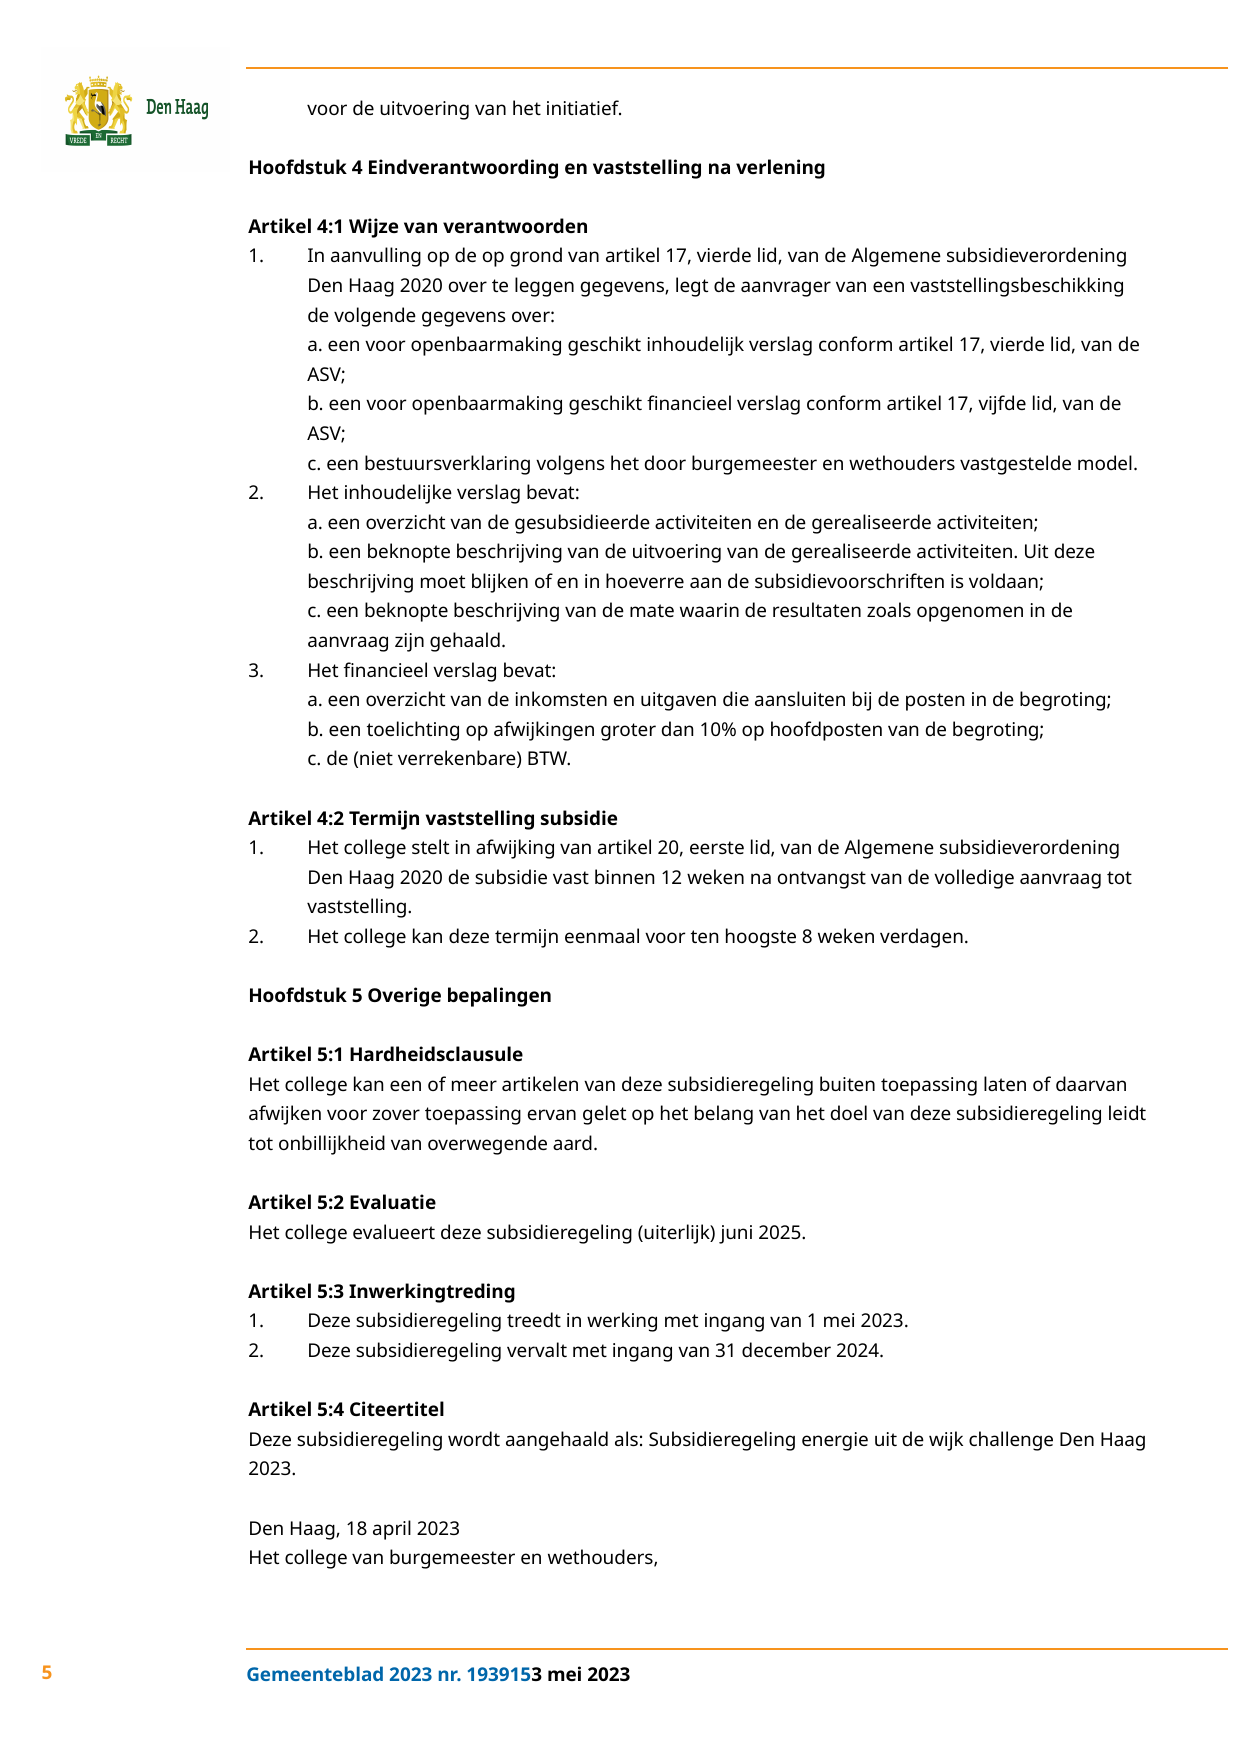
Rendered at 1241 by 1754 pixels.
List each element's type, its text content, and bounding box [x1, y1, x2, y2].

text Het college evalueert deze subsidieregeling (uiterlijk) juni 2025. [248, 1219, 1152, 1245]
list a. een overzicht van de gesubsidieerde activiteiten en de gerealiseerde activiteiten; [248, 509, 1152, 535]
list c. een beknopte beschrijving van de mate waarin de resultaten zoals opgenomen in de aanvraag zijn gehaald. [248, 598, 1152, 653]
text Artikel 5:3 Inwerkingtreding [248, 1278, 1152, 1304]
list a. een voor openbaarmaking geschikt inhoudelijk verslag conform artikel 17, vierde lid, van de ASV; [248, 331, 1152, 387]
list Het college stelt in afwijking van artikel 20, eerste lid, van de Algemene subsidieverordening Den Haag 2020 de subsidie vast binnen 12 weken na ontvangst van de volledige aanvraag tot vaststelling. [248, 834, 1152, 919]
list c. de (niet verrekenbare) BTW. [248, 746, 1152, 771]
text Artikel 5:1 Hardheidsclausule [248, 1041, 1152, 1067]
list Het college kan deze termijn eenmaal voor ten hoogste 8 weken verdagen. [248, 923, 1152, 949]
list Deze subsidieregeling vervalt met ingang van 31 december 2024. [248, 1337, 1152, 1363]
list b. een beknopte beschrijving van de uitvoering van de gerealiseerde activiteiten. Uit deze beschrijving moet blijken of en in hoeverre aan de subsidievoorschriften is voldaan; [248, 538, 1152, 594]
list a. een overzicht van de inkomsten en uitgaven die aansluiten bij de posten in de begroting; [248, 686, 1152, 712]
text Het college van burgemeester en wethouders, [248, 1544, 1152, 1570]
list b. een voor openbaarmaking geschikt financieel verslag conform artikel 17, vijfde lid, van de ASV; [248, 391, 1152, 446]
text Hoofdstuk 4 Eindverantwoording en vaststelling na verlening [248, 154, 1152, 180]
text Artikel 4:1 Wijze van verantwoorden [248, 213, 1152, 239]
list Het financieel verslag bevat: [248, 657, 1152, 683]
list c. een bestuursverklaring volgens het door burgemeester en wethouders vastgestelde model. [248, 450, 1152, 476]
text Het college kan een of meer artikelen van deze subsidieregeling buiten toepassing laten of daarvan afwijken voor zover toepassing ervan gelet op het belang van het doel van deze subsidieregeling leidt tot onbillijkheid van overwegende aard. [248, 1071, 1152, 1156]
list Deze subsidieregeling treedt in werking met ingang van 1 mei 2023. [248, 1308, 1152, 1333]
text Den Haag, 18 april 2023 [248, 1515, 1152, 1541]
text Artikel 4:2 Termijn vaststelling subsidie [248, 805, 1152, 831]
text Deze subsidieregeling wordt aangehaald als: Subsidieregeling energie uit de wijk challenge Den Haag 2023. [248, 1426, 1152, 1481]
list voor de uitvoering van het initiatief. [248, 95, 1152, 121]
text Artikel 5:2 Evaluatie [248, 1189, 1152, 1215]
list Het inhoudelijke verslag bevat: [248, 479, 1152, 505]
picture [41, 47, 231, 172]
text Hoofdstuk 5 Overige bepalingen [248, 982, 1152, 1008]
text Artikel 5:4 Citeertitel [248, 1396, 1152, 1422]
list In aanvulling op de op grond van artikel 17, vierde lid, van de Algemene subsidieverordening Den Haag 2020 over te leggen gegevens, legt de aanvrager van een vaststellingsbeschikking de volgende gegevens over: [248, 243, 1152, 328]
list b. een toelichting op afwijkingen groter dan 10% op hoofdposten van de begroting; [248, 716, 1152, 742]
